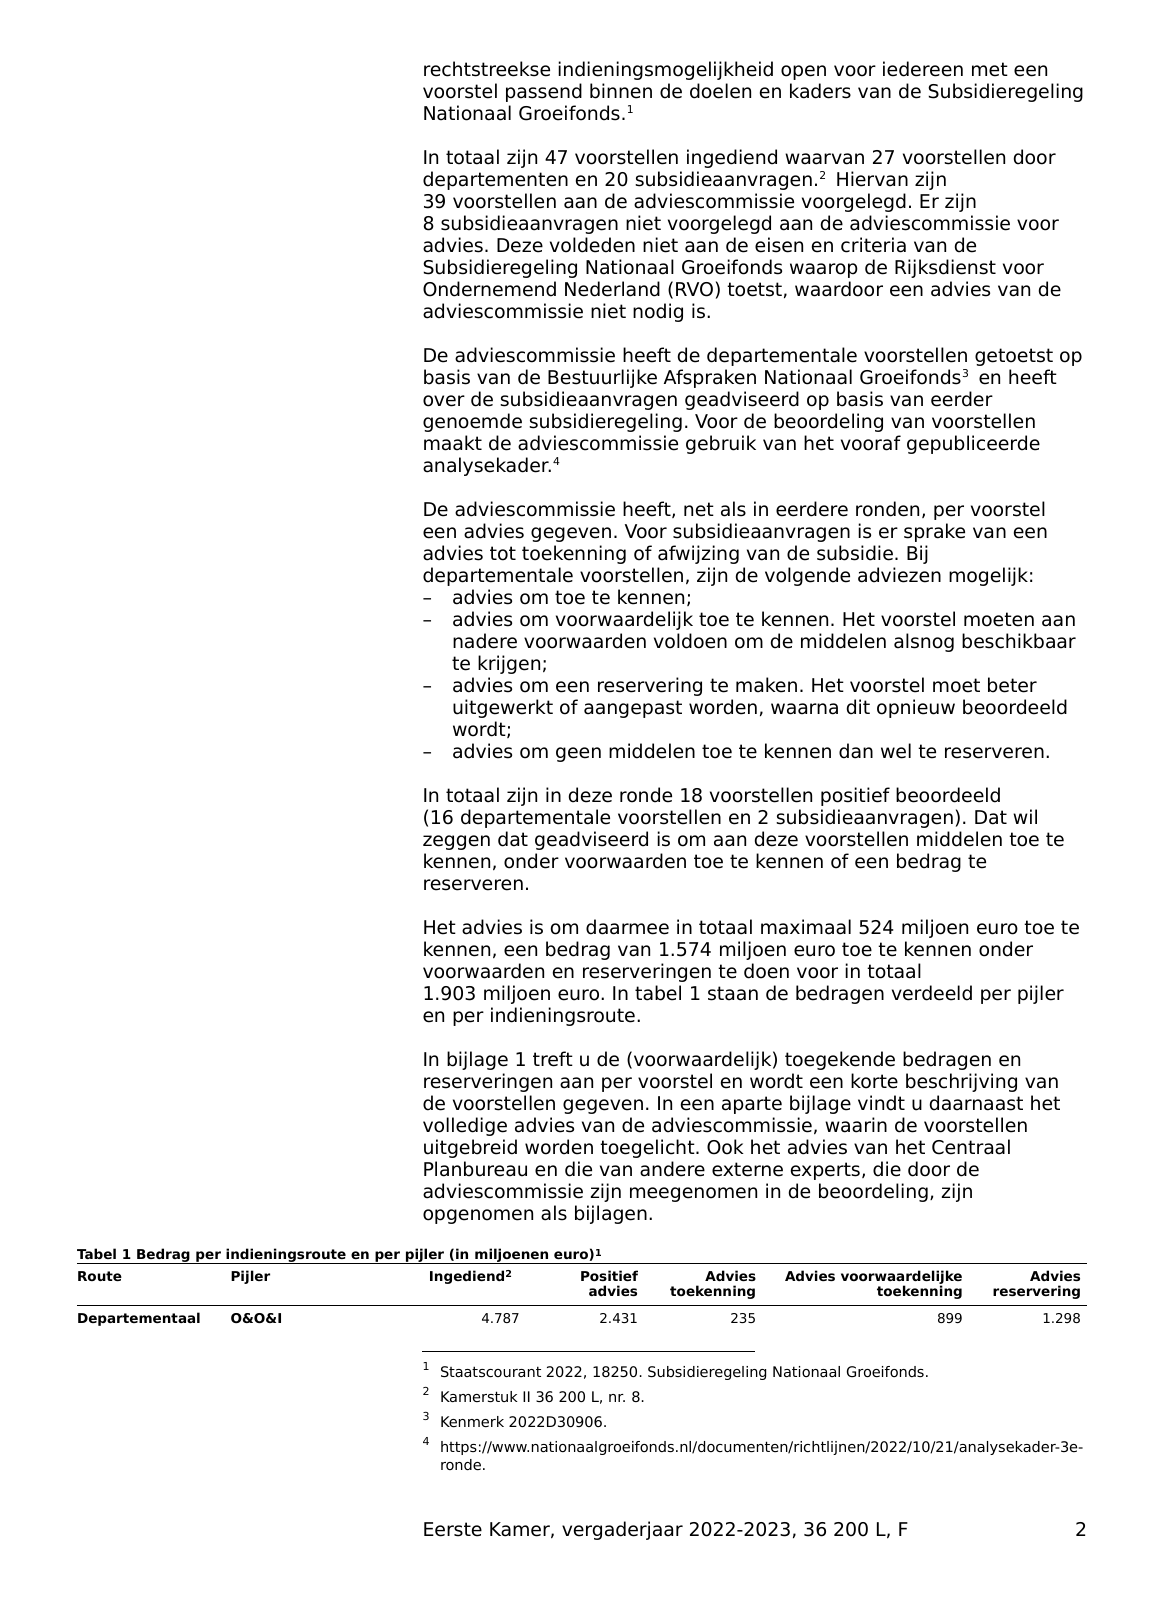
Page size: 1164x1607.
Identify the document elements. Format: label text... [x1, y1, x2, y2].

text Kamerstuk II 36 200 L, nr. 8. [422, 1385, 1087, 1407]
text De adviescommissie heeft de departementale voorstellen getoetst op basis van de Bestuurlijke Afspraken Nationaal Groeifonds en heeft over de subsidieaanvragen geadviseerd op basis van eerder genoemde subsidieregeling. Voor de beoordeling van voorstellen maakt de adviescommissie gebruik van het vooraf gepubliceerde analysekader. [422, 345, 1087, 477]
table_header Tabel 1 Bedrag per indieningsroute en per pijler (in miljoenen euro)1 [77, 1247, 1087, 1263]
text De adviescommissie heeft, net als in eerdere ronden, per voorstel een advies gegeven. Voor subsidieaanvragen is er sprake van een advies tot toekenning of afwijzing van de subsidie. Bij departementale voorstellen, zijn de volgende adviezen mogelijk: [422, 499, 1087, 587]
text – advies om toe te kennen; [422, 587, 1087, 609]
table_cell Ingediend2 [408, 1264, 526, 1305]
text In totaal zijn 47 voorstellen ingediend waarvan 27 voorstellen door departementen en 20 subsidieaanvragen. Hiervan zijn 39 voorstellen aan de adviescommissie voorgelegd. Er zijn 8 subsidieaanvragen niet voorgelegd aan de adviescommissie voor advies. Deze voldeden niet aan de eisen en criteria van de Subsidieregeling Nationaal Groeifonds waarop de Rijksdienst voor Ondernemend Nederland (RVO) toetst, waardoor een advies van de adviescommissie niet nodig is. [422, 147, 1087, 323]
text Kenmerk 2022D30906. [422, 1410, 1087, 1432]
text Staatscourant 2022, 18250. Subsidieregeling Nationaal Groeifonds. [422, 1360, 1087, 1382]
table_cell Positief advies [526, 1264, 644, 1305]
table_cell 1.298 [969, 1306, 1087, 1326]
text In bijlage 1 treft u de (voorwaardelijk) toegekende bedragen en reserveringen aan per voorstel en wordt een korte beschrijving van de voorstellen gegeven. In een aparte bijlage vindt u daarnaast het volledige advies van de adviescommissie, waarin de voorstellen uitgebreid worden toegelicht. Ook het advies van het Centraal Planbureau en die van andere externe experts, die door de adviescommissie zijn meegenomen in de beoordeling, zijn opgenomen als bijlagen. [422, 1049, 1087, 1225]
text rechtstreekse indieningsmogelijkheid open voor iedereen met een voorstel passend binnen de doelen en kaders van de Subsidieregeling Nationaal Groeifonds. [422, 59, 1087, 125]
text https://www.nationaalgroeifonds.nl/documenten/richtlijnen/2022/10/21/analysekader-3e-ronde. [422, 1435, 1087, 1474]
table_cell 235 [644, 1306, 762, 1326]
table_cell Route [77, 1264, 224, 1305]
text In totaal zijn in deze ronde 18 voorstellen positief beoordeeld (16 departementale voorstellen en 2 subsidieaanvragen). Dat wil zeggen dat geadviseerd is om aan deze voorstellen middelen toe te kennen, onder voorwaarden toe te kennen of een bedrag te reserveren. [422, 785, 1087, 895]
table_cell 2.431 [526, 1306, 644, 1326]
text – advies om geen middelen toe te kennen dan wel te reserveren. [422, 741, 1087, 763]
text – advies om een reservering te maken. Het voorstel moet beter uitgewerkt of aangepast worden, waarna dit opnieuw beoordeeld wordt; [422, 675, 1087, 741]
table_cell Pijler [224, 1264, 407, 1305]
table_cell Advies reservering [969, 1264, 1087, 1305]
table_cell 4.787 [408, 1306, 526, 1326]
table_cell O&O&I [224, 1306, 407, 1326]
table_cell Advies toekenning [644, 1264, 762, 1305]
table_cell Advies voorwaardelijke toekenning [762, 1264, 968, 1305]
text Het advies is om daarmee in totaal maximaal 524 miljoen euro toe te kennen, een bedrag van 1.574 miljoen euro toe te kennen onder voorwaarden en reserveringen te doen voor in totaal 1.903 miljoen euro. In tabel 1 staan de bedragen verdeeld per pijler en per indieningsroute. [422, 917, 1087, 1027]
table_cell 899 [762, 1306, 968, 1326]
text – advies om voorwaardelijk toe te kennen. Het voorstel moeten aan nadere voorwaarden voldoen om de middelen alsnog beschikbaar te krijgen; [422, 609, 1087, 675]
table_cell Departementaal [77, 1306, 224, 1326]
